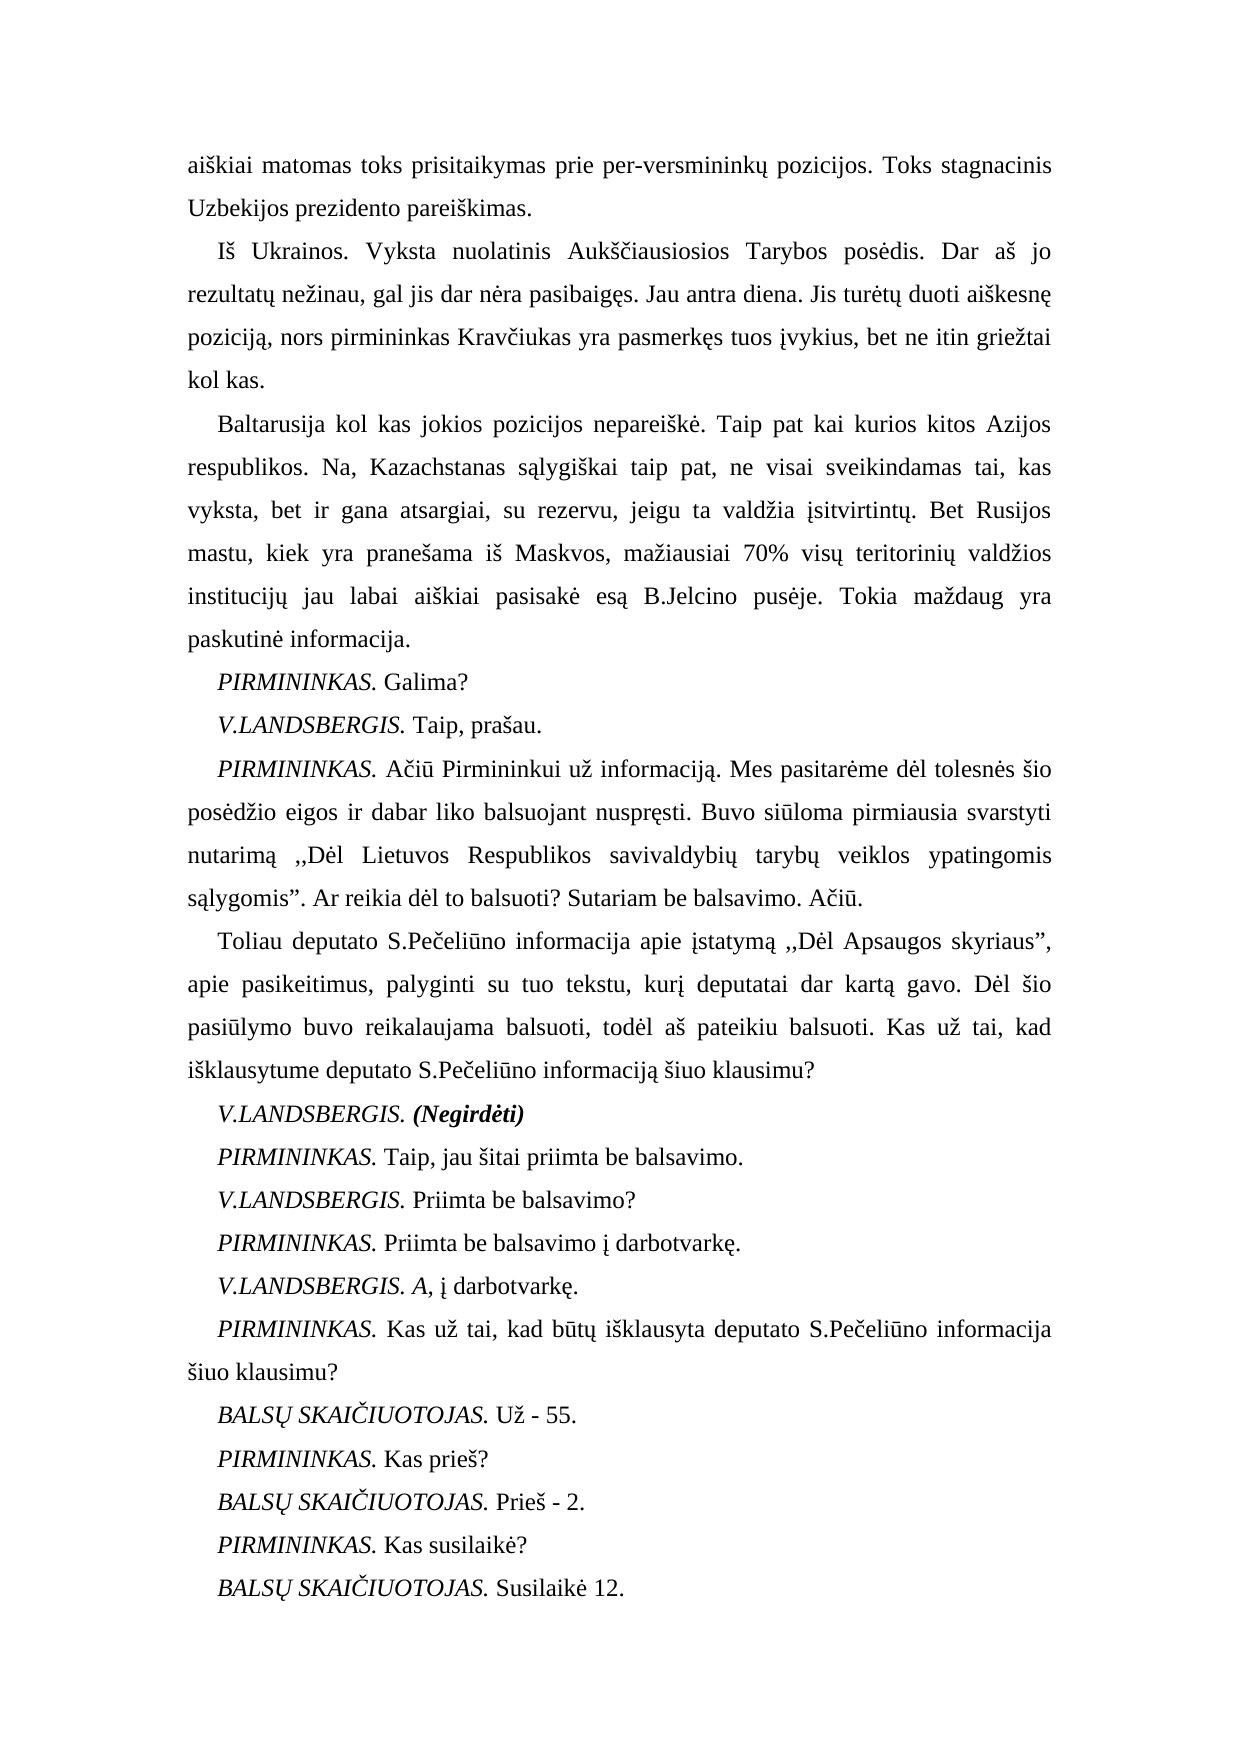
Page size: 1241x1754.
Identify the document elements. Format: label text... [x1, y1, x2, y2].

text PIRMININKAS. Taip, jau šitai priimta be balsavimo. [187, 1142, 1053, 1171]
text PIRMININKAS. Galima? [187, 667, 1053, 696]
text V.LANDSBERGIS. A, į darbotvarkę. [187, 1271, 1053, 1300]
text Baltarusija kol kas jokios pozicijos nepareiškė. Taip pat kai kurios kitos Azijos respublikos. Na, Kazachstanas sąlygiškai taip pat, ne visai sveikindamas tai, kas vyksta, bet ir gana atsargiai, su rezervu, jeigu ta valdžia įsitvirtintų. Bet Rusijos mastu, kiek yra pranešama iš Maskvos, mažiausiai 70% visų teritorinių valdžios institucijų jau labai aiškiai pasisakė esą B.Jelcino pusėje. Tokia maždaug yra paskutinė informacija. [187, 409, 1053, 653]
text PIRMININKAS. Priimta be balsavimo į darbotvarkę. [187, 1228, 1053, 1257]
text PIRMININKAS. Ačiū Pirmininkui už informaciją. Mes pasitarėme dėl tolesnės šio posėdžio eigos ir dabar liko balsuojant nuspręsti. Buvo siūloma pirmiausia svarstyti nutarimą ,,Dėl Lietuvos Respublikos savivaldybių tarybų veiklos ypatingomis sąlygomis”. Ar reikia dėl to balsuoti? Sutariam be balsavimo. Ačiū. [187, 754, 1053, 912]
text PIRMININKAS. Kas susilaikė? [187, 1530, 1053, 1559]
text aiškiai matomas toks prisitaikymas prie per-versmininkų pozicijos. Toks stagnacinis Uzbekijos prezidento pareiškimas. [187, 150, 1053, 222]
text BALSŲ SKAIČIUOTOJAS. Susilaikė 12. [187, 1573, 1053, 1602]
text PIRMININKAS. Kas prieš? [187, 1444, 1053, 1472]
text Iš Ukrainos. Vyksta nuolatinis Aukščiausiosios Tarybos posėdis. Dar aš jo rezultatų nežinau, gal jis dar nėra pasibaigęs. Jau antra diena. Jis turėtų duoti aiškesnę poziciją, nors pirmininkas Kravčiukas yra pasmerkęs tuos įvykius, bet ne itin griežtai kol kas. [187, 236, 1053, 394]
text Toliau deputato S.Pečeliūno informacija apie įstatymą ,,Dėl Apsaugos skyriaus”, apie pasikeitimus, palyginti su tuo tekstu, kurį deputatai dar kartą gavo. Dėl šio pasiūlymo buvo reikalaujama balsuoti, todėl aš pateikiu balsuoti. Kas už tai, kad išklausytume deputato S.Pečeliūno informaciją šiuo klausimu? [187, 926, 1053, 1084]
text V.LANDSBERGIS. Priimta be balsavimo? [187, 1185, 1053, 1214]
text BALSŲ SKAIČIUOTOJAS. Už - 55. [187, 1401, 1053, 1429]
text BALSŲ SKAIČIUOTOJAS. Prieš - 2. [187, 1487, 1053, 1516]
text PIRMININKAS. Kas už tai, kad būtų išklausyta deputato S.Pečeliūno informacija šiuo klausimu? [187, 1314, 1053, 1386]
text V.LANDSBERGIS. Taip, prašau. [187, 711, 1053, 739]
text V.LANDSBERGIS. (Negirdėti) [187, 1099, 1053, 1127]
